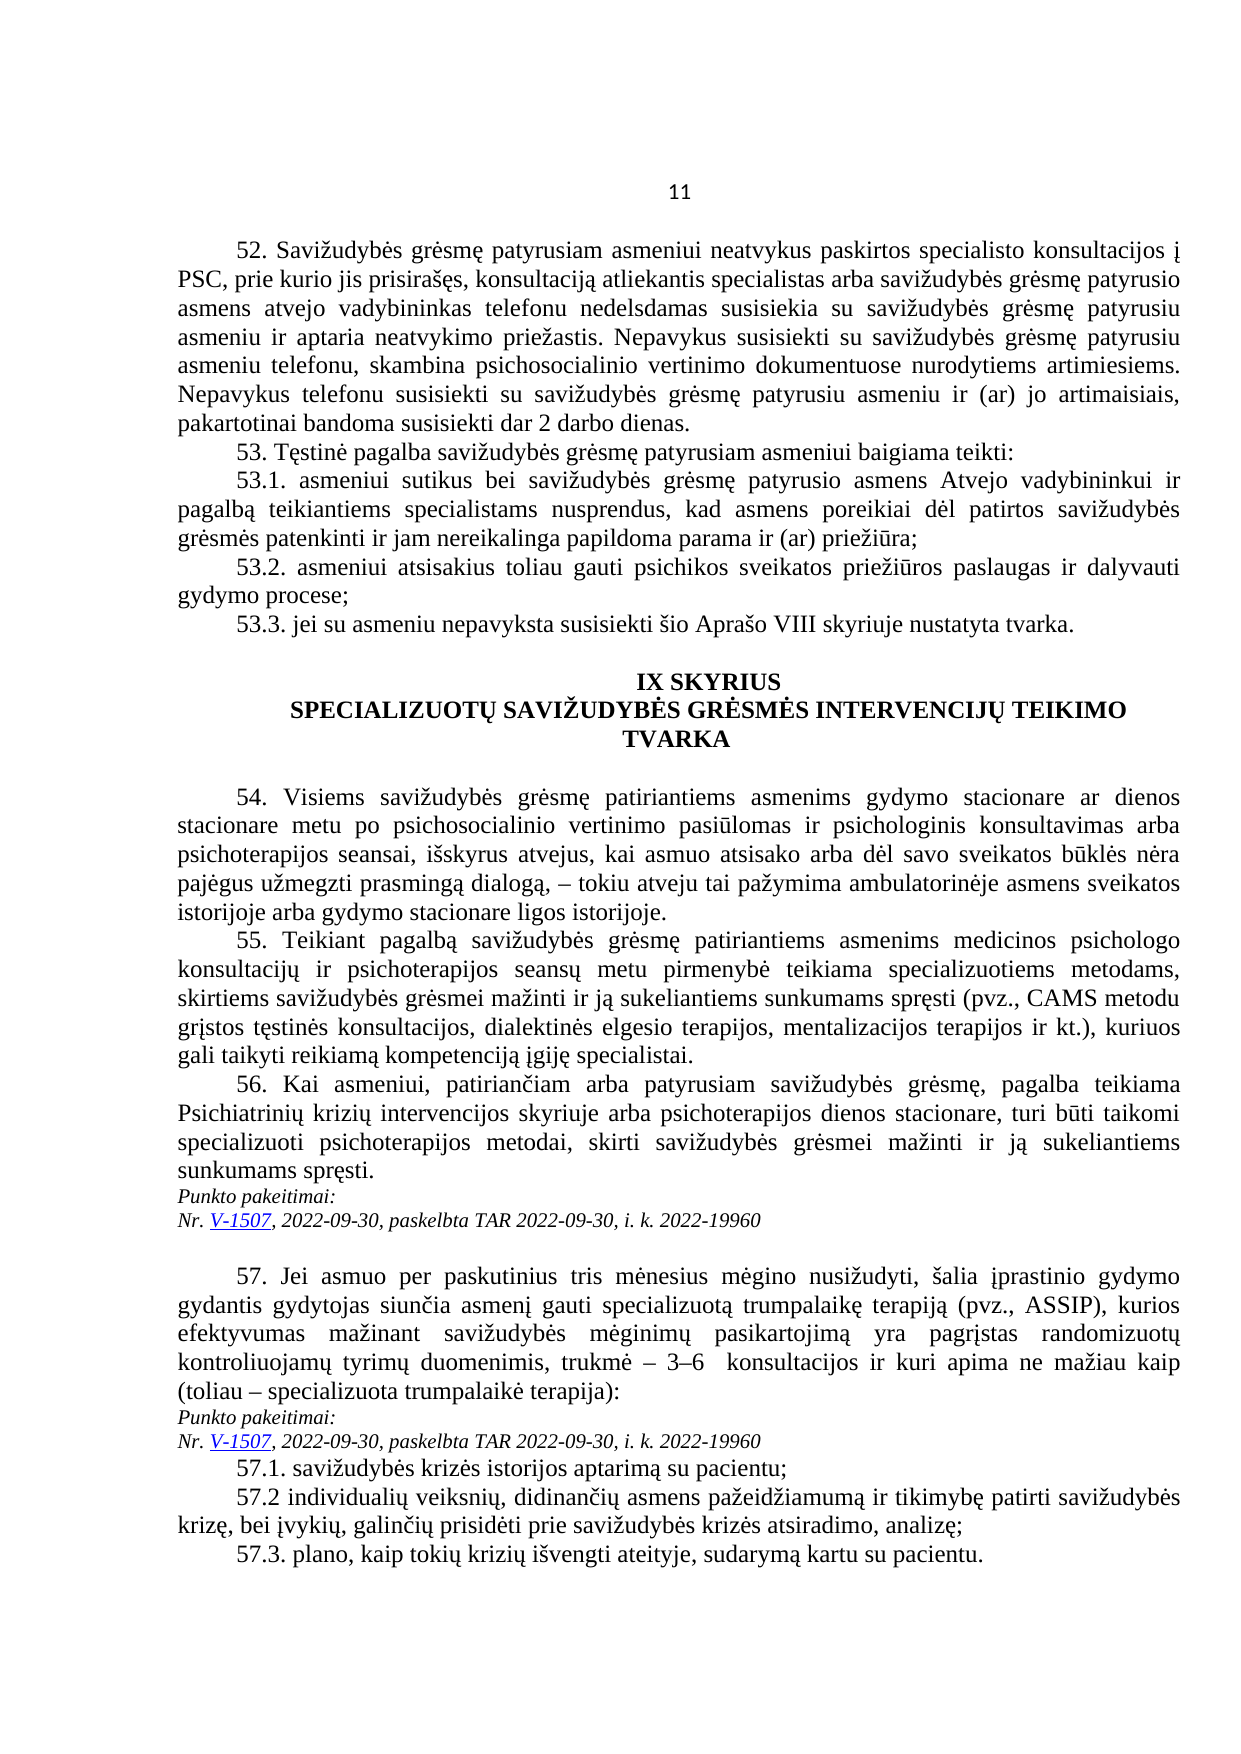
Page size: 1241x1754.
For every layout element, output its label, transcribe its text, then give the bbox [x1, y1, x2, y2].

text Punkto pakeitimai: [177, 1184, 1181, 1208]
text IX SKYRIUS [177, 667, 1181, 695]
text 53.3. jei su asmeniu nepavyksta susisiekti šio Aprašo VIII skyriuje nustatyta tvarka. [177, 609, 1181, 638]
text 53. Tęstinė pagalba savižudybės grėsmę patyrusiam asmeniui baigiama teikti: [177, 437, 1181, 465]
text 54. Visiems savižudybės grėsmę patiriantiems asmenims gydymo stacionare ar dienos stacionare metu po psichosocialinio vertinimo pasiūlomas ir psichologinis konsultavimas arba psichoterapijos seansai, išskyrus atvejus, kai asmuo atsisako arba dėl savo sveikatos būklės nėra pajėgus užmegzti prasmingą dialogą, – tokiu atveju tai pažymima ambulatorinėje asmens sveikatos istorijoje arba gydymo stacionare ligos istorijoje. [177, 782, 1181, 925]
text Nr. V-1507, 2022-09-30, paskelbta TAR 2022-09-30, i. k. 2022-19960 [177, 1429, 1181, 1453]
text Punkto pakeitimai: [177, 1405, 1181, 1429]
text 52. Savižudybės grėsmę patyrusiam asmeniui neatvykus paskirtos specialisto konsultacijos į PSC, prie kurio jis prisirašęs, konsultaciją atliekantis specialistas arba savižudybės grėsmę patyrusio asmens atvejo vadybininkas telefonu nedelsdamas susisiekia su savižudybės grėsmę patyrusiu asmeniu ir aptaria neatvykimo priežastis. Nepavykus susisiekti su savižudybės grėsmę patyrusiu asmeniu telefonu, skambina psichosocialinio vertinimo dokumentuose nurodytiems artimiesiems. Nepavykus telefonu susisiekti su savižudybės grėsmę patyrusiu asmeniu ir (ar) jo artimaisiais, pakartotinai bandoma susisiekti dar 2 darbo dienas. [177, 235, 1181, 437]
text 56. Kai asmeniui, patiriančiam arba patyrusiam savižudybės grėsmę, pagalba teikiama Psichiatrinių krizių intervencijos skyriuje arba psichoterapijos dienos stacionare, turi būti taikomi specializuoti psichoterapijos metodai, skirti savižudybės grėsmei mažinti ir ją sukeliantiems sunkumams spręsti. [177, 1069, 1181, 1184]
text 55. Teikiant pagalbą savižudybės grėsmę patiriantiems asmenims medicinos psichologo konsultacijų ir psichoterapijos seansų metu pirmenybė teikiama specializuotiems metodams, skirtiems savižudybės grėsmei mažinti ir ją sukeliantiems sunkumams spręsti (pvz., CAMS metodu grįstos tęstinės konsultacijos, dialektinės elgesio terapijos, mentalizacijos terapijos ir kt.), kuriuos gali taikyti reikiamą kompetenciją įgiję specialistai. [177, 925, 1181, 1069]
text 57.2 individualių veiksnių, didinančių asmens pažeidžiamumą ir tikimybę patirti savižudybės krizę, bei įvykių, galinčių prisidėti prie savižudybės krizės atsiradimo, analizę; [177, 1482, 1181, 1539]
text Nr. V-1507, 2022-09-30, paskelbta TAR 2022-09-30, i. k. 2022-19960 [177, 1208, 1181, 1232]
text SPECIALIZUOTŲ SAVIŽUDYBĖS GRĖSMĖS INTERVENCIJŲ TEIKIMO TVARKA [177, 695, 1181, 753]
text 53.2. asmeniui atsisakius toliau gauti psichikos sveikatos priežiūros paslaugas ir dalyvauti gydymo procese; [177, 552, 1181, 609]
text 57.3. plano, kaip tokių krizių išvengti ateityje, sudarymą kartu su pacientu. [177, 1539, 1181, 1568]
text 57.1. savižudybės krizės istorijos aptarimą su pacientu; [177, 1453, 1181, 1482]
text 57. Jei asmuo per paskutinius tris mėnesius mėgino nusižudyti, šalia įprastinio gydymo gydantis gydytojas siunčia asmenį gauti specializuotą trumpalaikę terapiją (pvz., ASSIP), kurios efektyvumas mažinant savižudybės mėginimų pasikartojimą yra pagrįstas randomizuotų kontroliuojamų tyrimų duomenimis, trukmė – 3–6 konsultacijos ir kuri apima ne mažiau kaip (toliau – specializuota trumpalaikė terapija): [177, 1261, 1181, 1405]
text 53.1. asmeniui sutikus bei savižudybės grėsmę patyrusio asmens Atvejo vadybininkui ir pagalbą teikiantiems specialistams nusprendus, kad asmens poreikiai dėl patirtos savižudybės grėsmės patenkinti ir jam nereikalinga papildoma parama ir (ar) priežiūra; [177, 465, 1181, 552]
